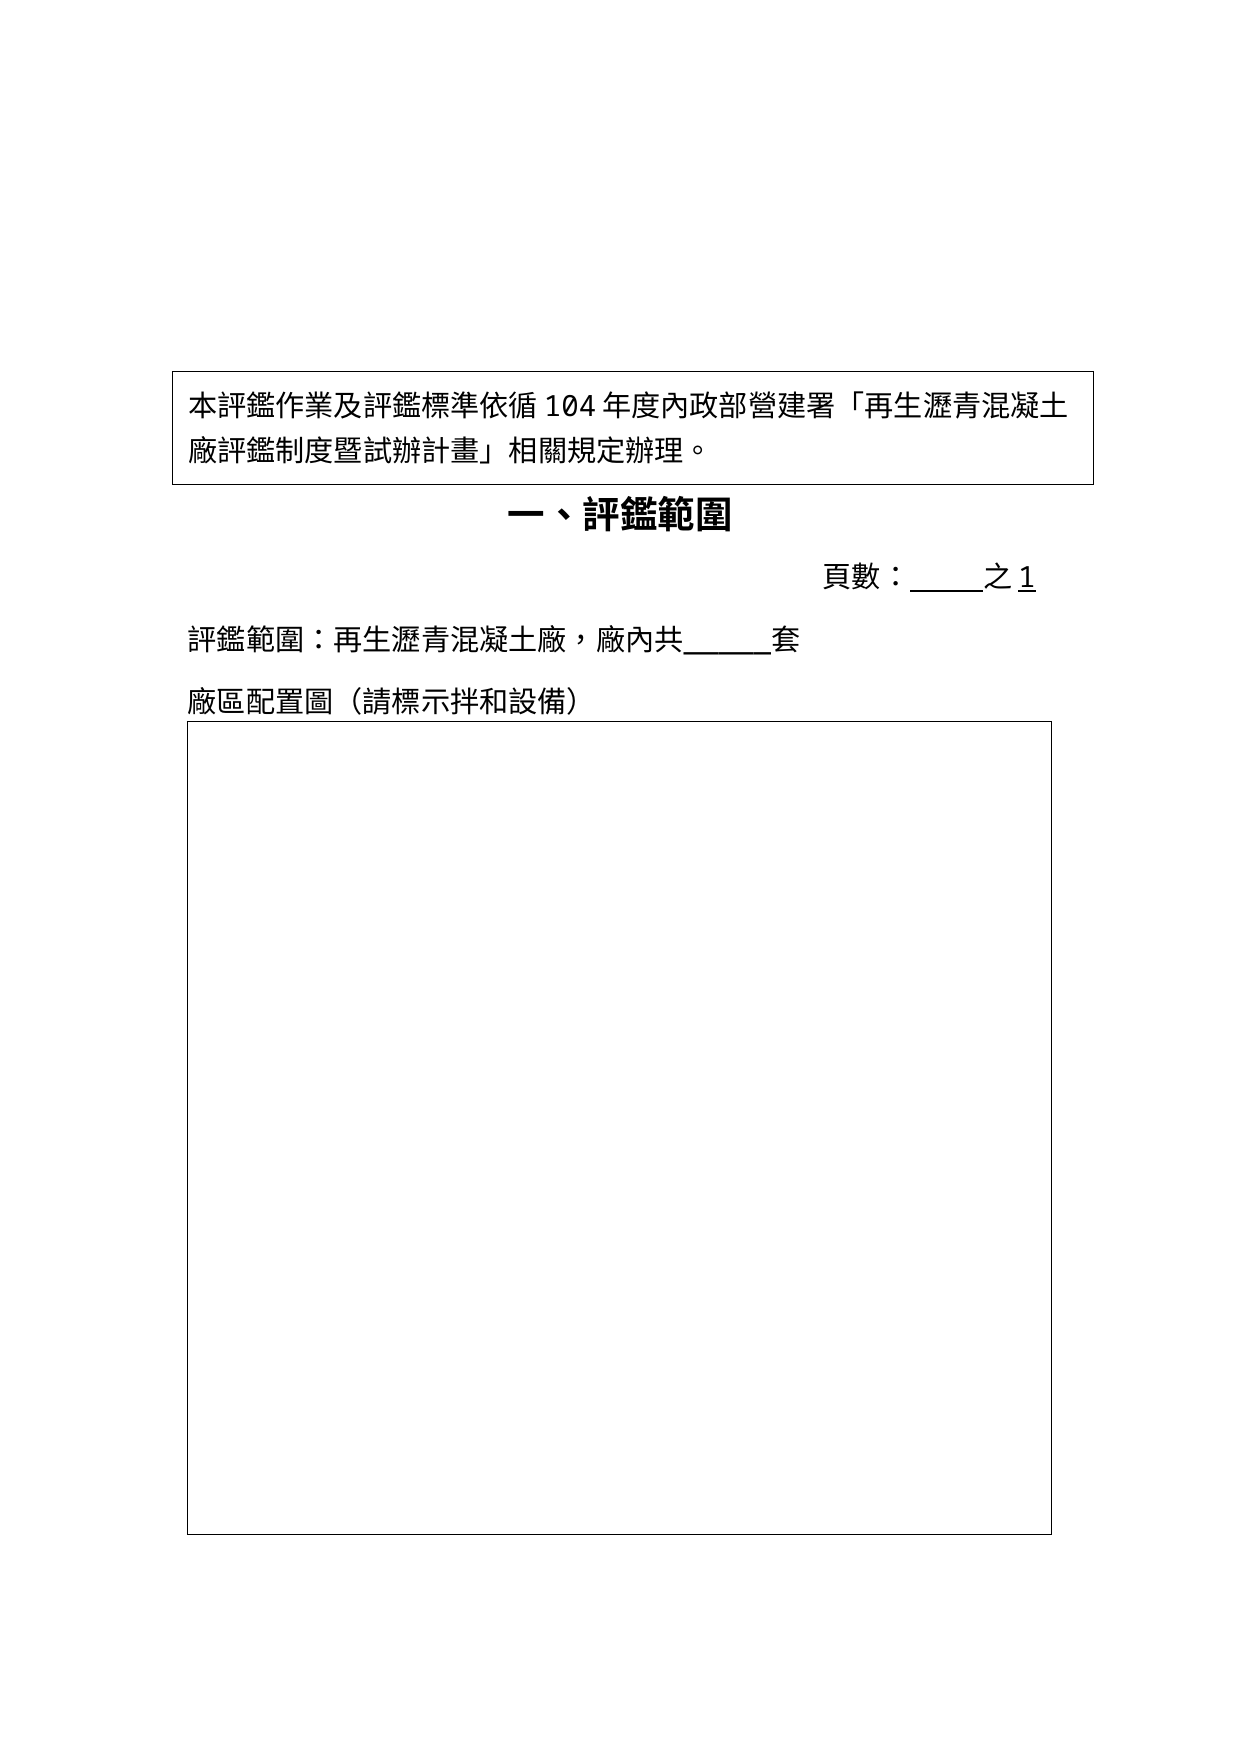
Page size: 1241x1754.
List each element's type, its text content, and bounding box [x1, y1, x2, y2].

text 一、評鑑範圍 [187, 485, 1053, 533]
text 廠區配置圖（請標示拌和設備） [187, 658, 1053, 721]
text 評鑑範圍：再生瀝青混凝土廠，廠內共_____套 [187, 596, 1053, 658]
text 本評鑑作業及評鑑標準依循104年度內政部營建署「再生瀝青混凝土廠評鑑制度暨試辦計畫」相關規定辦理。 [188, 379, 1078, 471]
text 頁數： 之1 [187, 533, 1053, 596]
table_header [188, 722, 1051, 1534]
